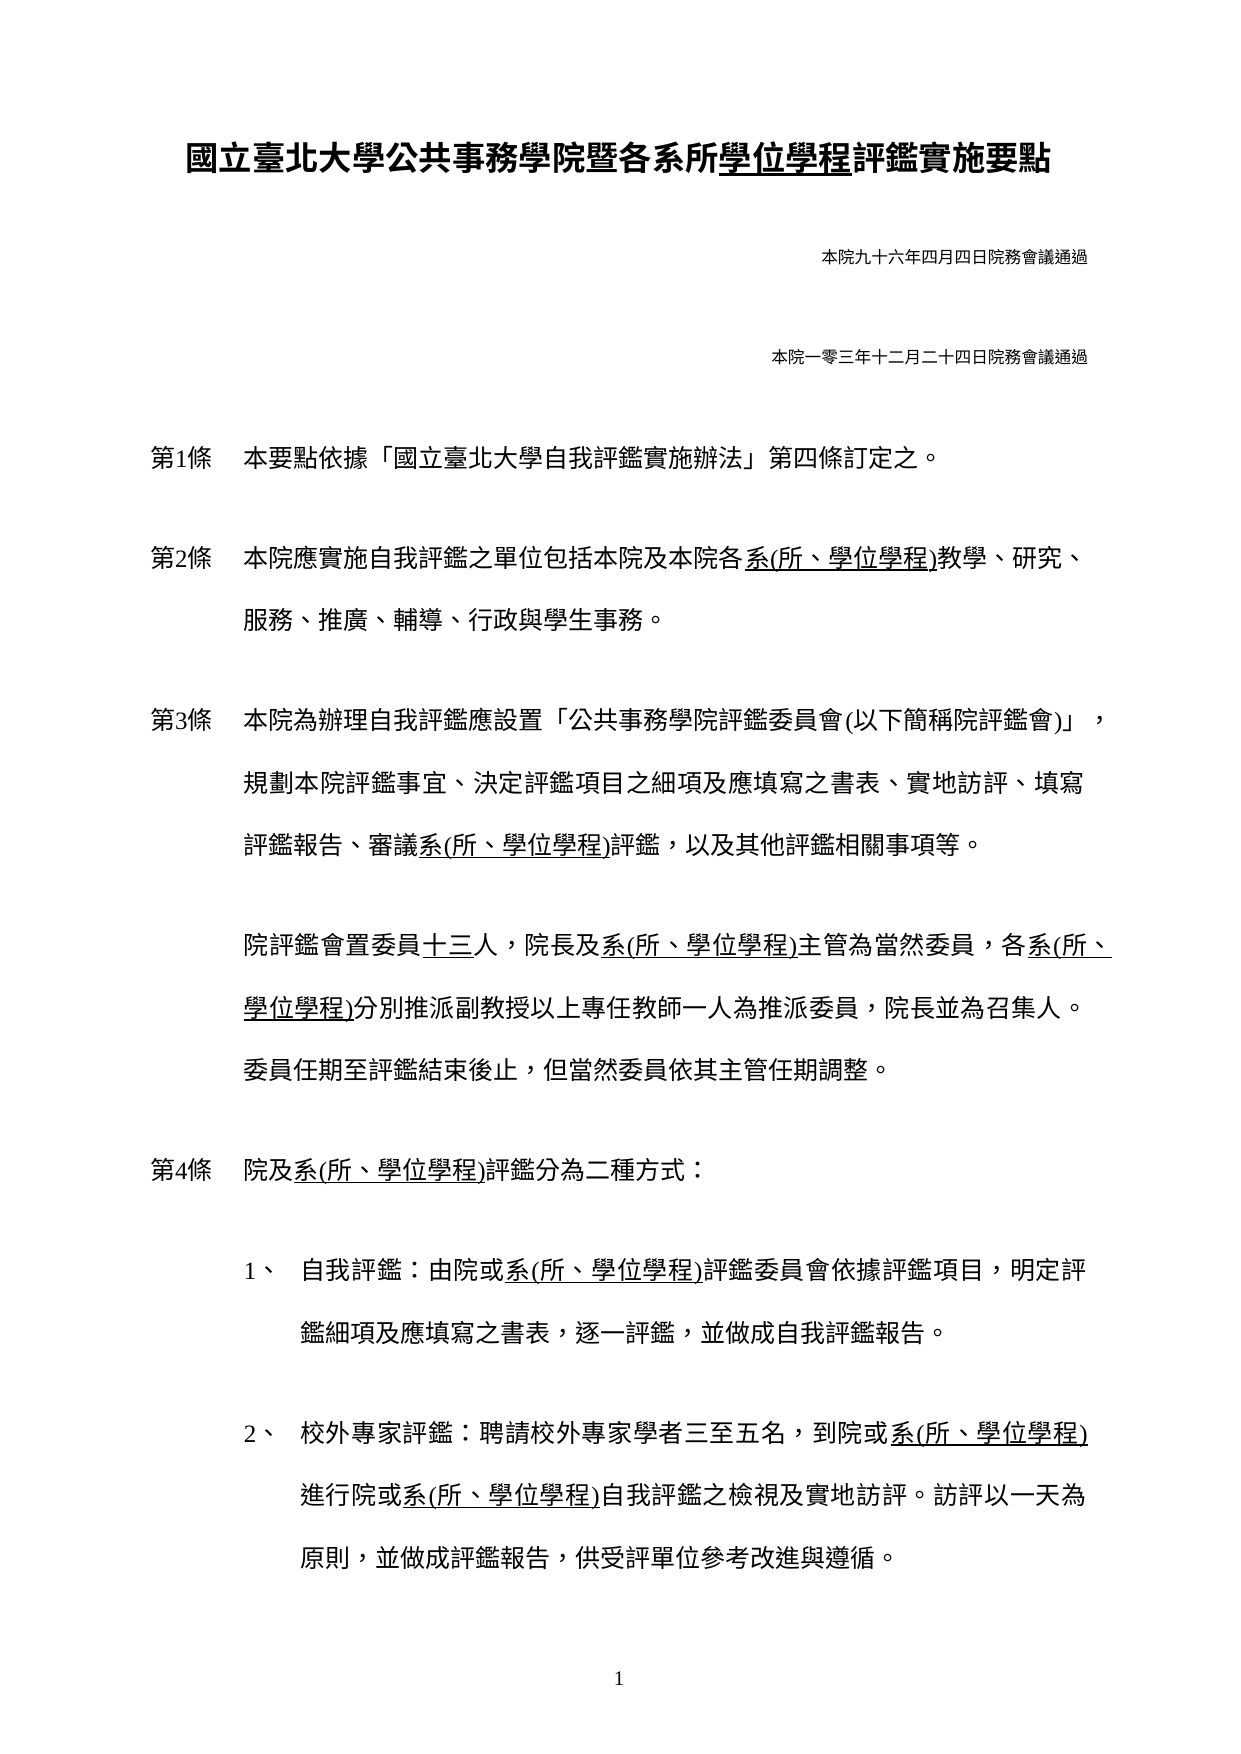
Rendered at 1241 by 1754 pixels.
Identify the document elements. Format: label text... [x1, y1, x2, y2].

text 本院一零三年十二月二十四日院務會議通過 [150, 314, 1087, 377]
list 自我評鑑：由院或系(所、學位學程)評鑑委員會依據評鑑項目，明定評鑑細項及應填寫之書表，逐一評鑑，並做成自我評鑑報告。 [244, 1227, 1087, 1352]
list 院及系(所、學位學程)評鑑分為二種方式： [150, 1127, 1087, 1189]
list 校外專家評鑑：聘請校外專家學者三至五名，到院或系(所、學位學程)進行院或系(所、學位學程)自我評鑑之檢視及實地訪評。訪評以一天為原則，並做成評鑑報告，供受評單位參考改進與遵循。 [244, 1389, 1087, 1577]
list 本要點依據「國立臺北大學自我評鑑實施辦法」第四條訂定之。 [150, 414, 1087, 477]
list 本院為辦理自我評鑑應設置「公共事務學院評鑑委員會(以下簡稱院評鑑會)」，規劃本院評鑑事宜、決定評鑑項目之細項及應填寫之書表、實地訪評、填寫評鑑報告、審議系(所、學位學程)評鑑，以及其他評鑑相關事項等。 [150, 677, 1087, 864]
list 本院應實施自我評鑑之單位包括本院及本院各系(所、學位學程)教學、研究、服務、推廣、輔導、行政與學生事務。 [150, 514, 1087, 639]
text 院評鑑會置委員十三人，院長及系(所、學位學程)主管為當然委員，各系(所、學位學程)分別推派副教授以上專任教師一人為推派委員，院長並為召集人。委員任期至評鑑結束後止，但當然委員依其主管任期調整。 [244, 902, 1087, 1089]
text 國立臺北大學公共事務學院暨各系所學位學程評鑑實施要點 [150, 114, 1087, 177]
text 本院九十六年四月四日院務會議通過 [150, 214, 1087, 277]
